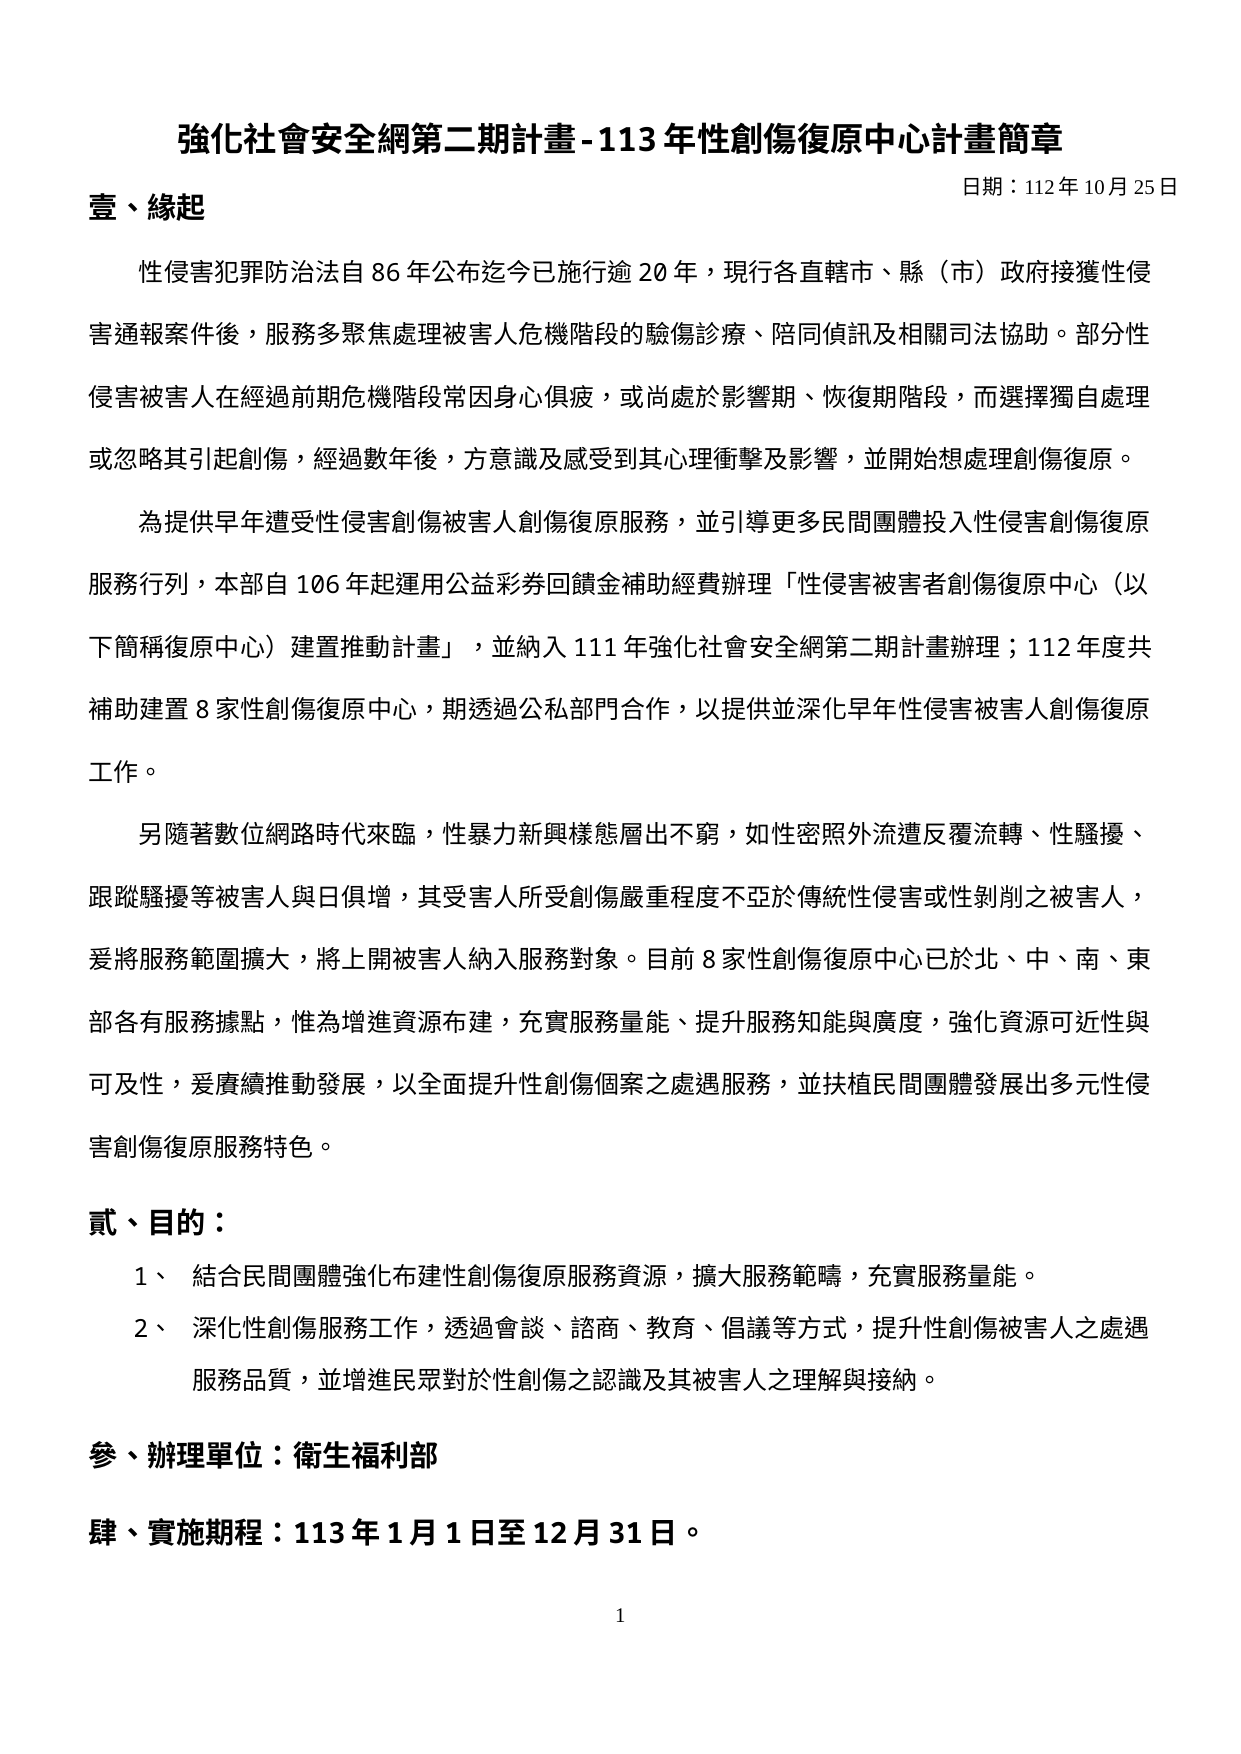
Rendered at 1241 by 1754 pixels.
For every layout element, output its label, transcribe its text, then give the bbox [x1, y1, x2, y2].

text 另隨著數位網路時代來臨，性暴力新興樣態層出不窮，如性密照外流遭反覆流轉、性騷擾、跟蹤騷擾等被害人與日俱增，其受害人所受創傷嚴重程度不亞於傳統性侵害或性剝削之被害人，爰將服務範圍擴大，將上開被害人納入服務對象。目前8家性創傷復原中心已於北、中、南、東部各有服務據點，惟為增進資源布建，充實服務量能、提升服務知能與廣度，強化資源可近性與可及性，爰賡續推動發展，以全面提升性創傷個案之處遇服務，並扶植民間團體發展出多元性侵害創傷復原服務特色。 [89, 791, 1152, 1166]
text 日期：112年10月25日 [959, 170, 1182, 200]
text 為提供早年遭受性侵害創傷被害人創傷復原服務，並引導更多民間團體投入性侵害創傷復原服務行列，本部自106年起運用公益彩券回饋金補助經費辦理「性侵害被害者創傷復原中心（以下簡稱復原中心）建置推動計畫」，並納入111年強化社會安全網第二期計畫辦理；112年度共補助建置8家性創傷復原中心，期透過公私部門合作，以提供並深化早年性侵害被害人創傷復原工作。 [89, 479, 1152, 791]
text 性侵害犯罪防治法自86年公布迄今已施行逾20年，現行各直轄市、縣（市）政府接獲性侵害通報案件後，服務多聚焦處理被害人危機階段的驗傷診療、陪同偵訊及相關司法協助。部分性侵害被害人在經過前期危機階段常因身心俱疲，或尚處於影響期、恢復期階段，而選擇獨自處理或忽略其引起創傷，經過數年後，方意識及感受到其心理衝擊及影響，並開始想處理創傷復原。 [89, 229, 1152, 479]
list 結合民間團體強化布建性創傷復原服務資源，擴大服務範疇，充實服務量能。 [133, 1243, 1152, 1296]
text 貳、目的： [89, 1191, 1152, 1243]
text 肆、實施期程：113年1月1日至12月31日。 [89, 1502, 1152, 1554]
text 參、辦理單位：衛生福利部 [89, 1425, 1152, 1477]
text 壹、緣起 [89, 163, 1197, 229]
list 深化性創傷服務工作，透過會談、諮商、教育、倡議等方式，提升性創傷被害人之處遇服務品質，並增進民眾對於性創傷之認識及其被害人之理解與接納。 [133, 1296, 1152, 1400]
text 強化社會安全網第二期計畫-113年性創傷復原中心計畫簡章 [89, 96, 1152, 158]
